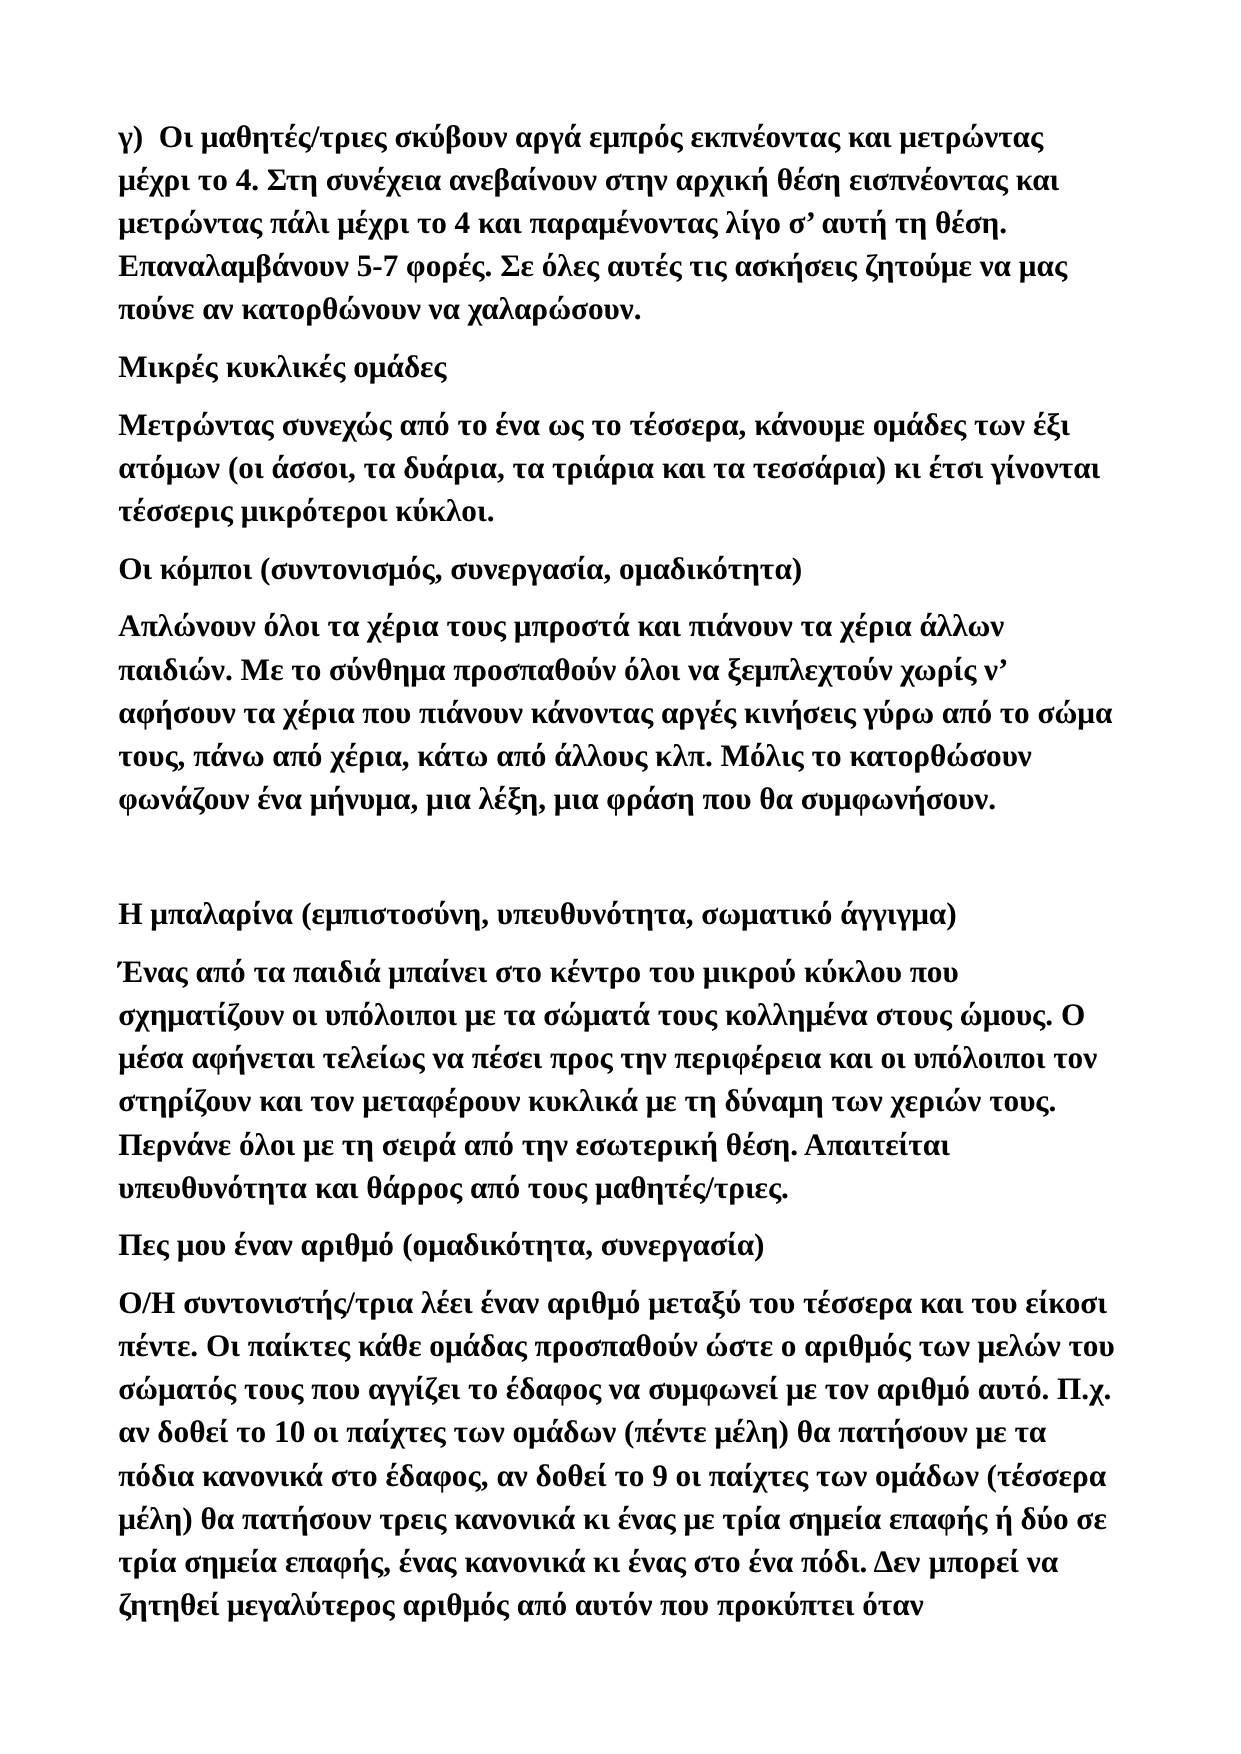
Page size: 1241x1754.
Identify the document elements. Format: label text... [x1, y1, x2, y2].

text Η μπαλαρίνα (εμπιστοσύνη, υπευθυνότητα, σωματικό άγγιγμα) [118, 896, 1122, 932]
text Ένας από τα παιδιά μπαίνει στο κέντρο του μικρού κύκλου που σχηματίζουν οι υπόλοιποι με τα σώματά τους κολλημένα στους ώμους. Ο μέσα αφήνεται τελείως να πέσει προς την περιφέρεια και οι υπόλοιποι τον στηρίζουν και τον μεταφέρουν κυκλικά με τη δύναμη των χεριών τους. Περνάνε όλοι με τη σειρά από την εσωτερική θέση. Απαιτείται υπευθυνότητα και θάρρος από τους μαθητές/τριες. [118, 953, 1122, 1205]
text Οι κόμποι (συντονισμός, συνεργασία, ομαδικότητα) [118, 550, 1122, 586]
text Μετρώντας συνεχώς από το ένα ως το τέσσερα, κάνουμε ομάδες των έξι ατόμων (οι άσσοι, τα δυάρια, τα τριάρια και τα τεσσάρια) κι έτσι γίνονται τέσσερις μικρότεροι κύκλοι. [118, 406, 1122, 528]
text Μικρές κυκλικές ομάδες [118, 348, 1122, 384]
text Απλώνουν όλοι τα χέρια τους μπροστά και πιάνουν τα χέρια άλλων παιδιών. Με το σύνθημα προσπαθούν όλοι να ξεμπλεχτούν χωρίς ν’ αφήσουν τα χέρια που πιάνουν κάνοντας αργές κινήσεις γύρω από το σώμα τους, πάνω από χέρια, κάτω από άλλους κλπ. Μόλις το κατορθώσουν φωνάζουν ένα μήνυμα, μια λέξη, μια φράση που θα συμφωνήσουν. [118, 608, 1122, 816]
text Πες μου έναν αριθμό (ομαδικότητα, συνεργασία) [118, 1227, 1122, 1263]
text γ) Οι μαθητές/τριες σκύβουν αργά εμπρός εκπνέοντας και μετρώντας μέχρι το 4. Στη συνέχεια ανεβαίνουν στην αρχική θέση εισπνέοντας και μετρώντας πάλι μέχρι το 4 και παραμένοντας λίγο σ’ αυτή τη θέση. Επαναλαμβάνουν 5-7 φορές. Σε όλες αυτές τις ασκήσεις ζητούμε να μας πούνε αν κατορθώνουν να χαλαρώσουν. [118, 118, 1122, 327]
text Ο/Η συντονιστής/τρια λέει έναν αριθμό μεταξύ του τέσσερα και του είκοσι πέντε. Οι παίκτες κάθε ομάδας προσπαθούν ώστε ο αριθμός των μελών του σώματός τους που αγγίζει το έδαφος να συμφωνεί με τον αριθμό αυτό. Π.χ. αν δοθεί το 10 οι παίχτες των ομάδων (πέντε μέλη) θα πατήσουν με τα πόδια κανονικά στο έδαφος, αν δοθεί το 9 οι παίχτες των ομάδων (τέσσερα μέλη) θα πατήσουν τρεις κανονικά κι ένας με τρία σημεία επαφής ή δύο σε τρία σημεία επαφής, ένας κανονικά κι ένας στο ένα πόδι. Δεν μπορεί να ζητηθεί μεγαλύτερος αριθμός από αυτόν που προκύπτει όταν [118, 1284, 1122, 1622]
